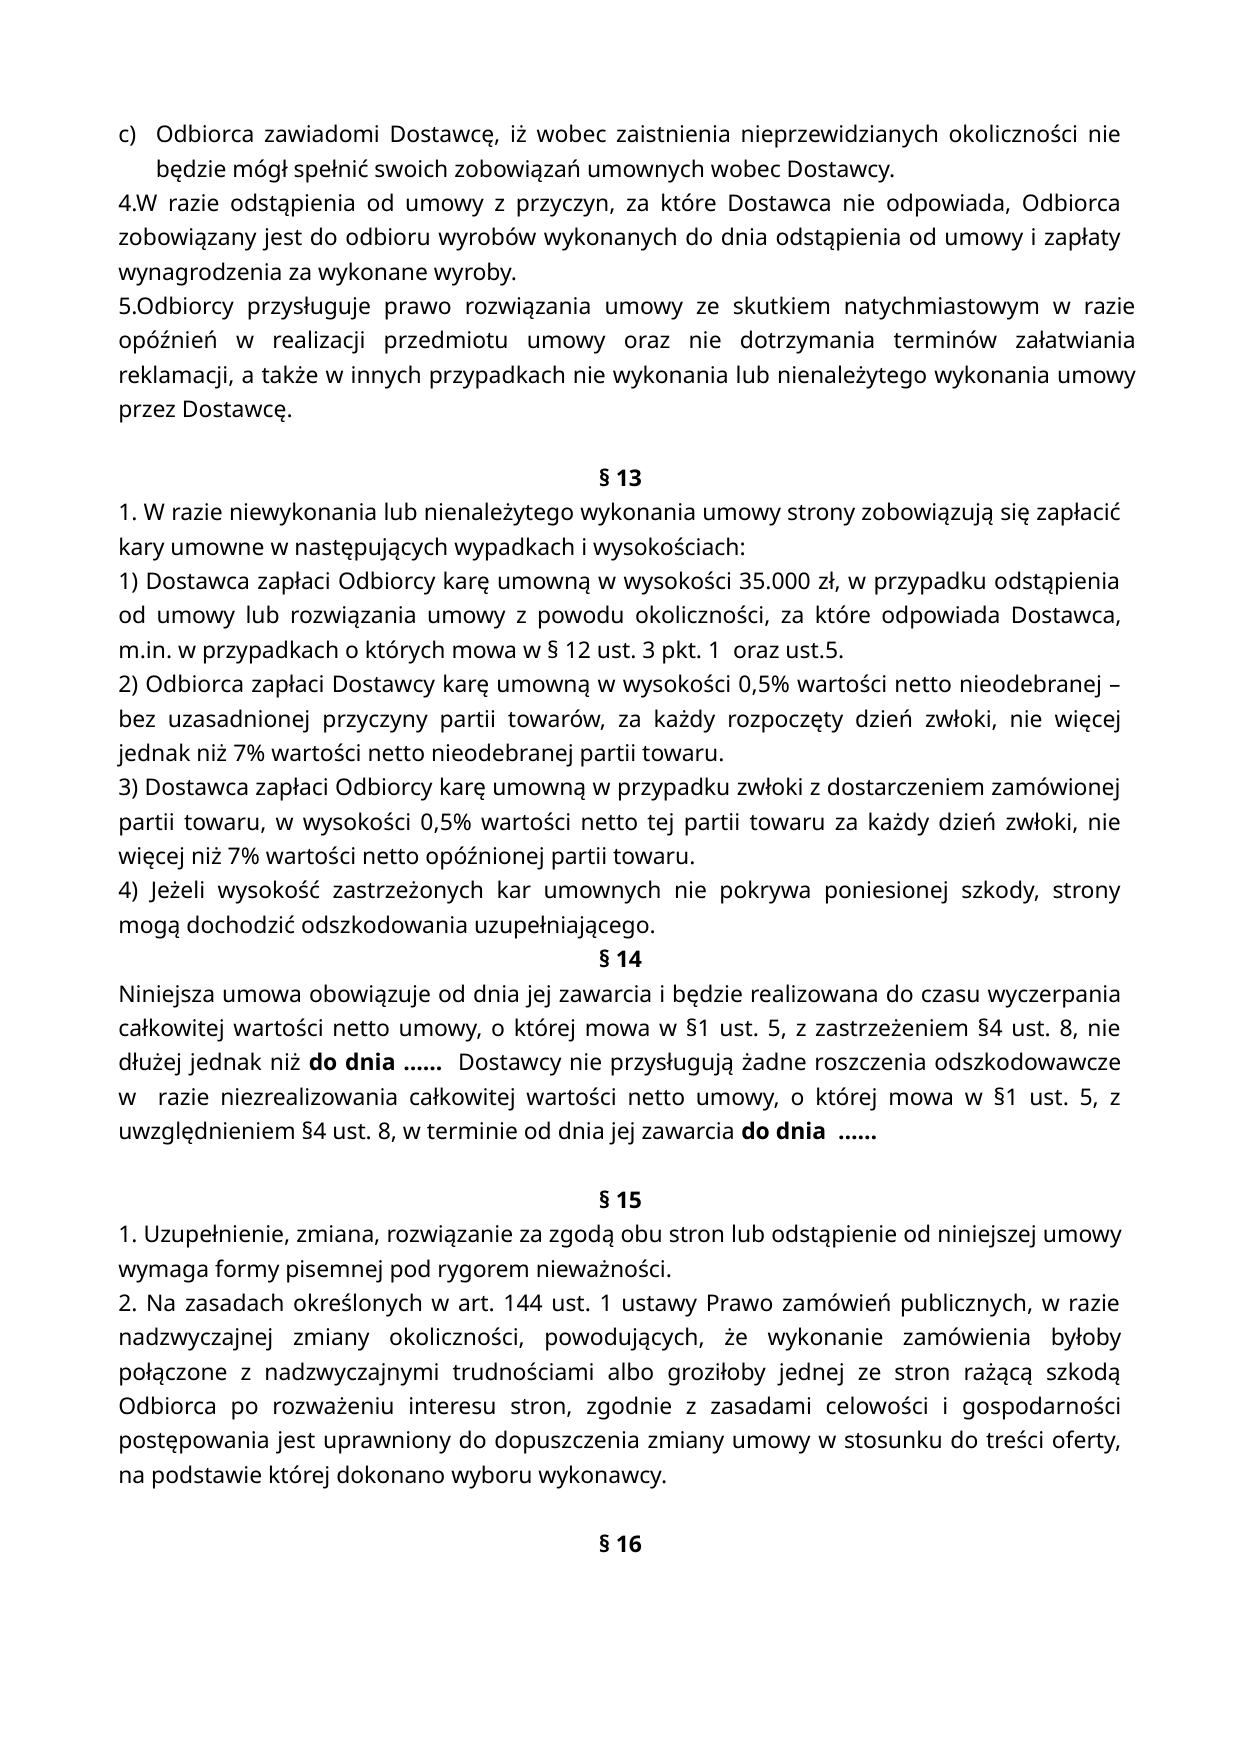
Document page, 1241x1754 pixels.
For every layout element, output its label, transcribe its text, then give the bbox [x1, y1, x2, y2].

list Odbiorca zawiadomi Dostawcę, iż wobec zaistnienia nieprzewidzianych okoliczności nie będzie mógł spełnić swoich zobowiązań umownych wobec Dostawcy. [118, 118, 1122, 184]
text 1. W razie niewykonania lub nienależytego wykonania umowy strony zobowiązują się zapłacić kary umowne w następujących wypadkach i wysokościach: [118, 496, 1122, 562]
text § 13 [118, 462, 1122, 493]
text 2) Odbiorca zapłaci Dostawcy karę umowną w wysokości 0,5% wartości netto nieodebranej – bez uzasadnionej przyczyny partii towarów, za każdy rozpoczęty dzień zwłoki, nie więcej jednak niż 7% wartości netto nieodebranej partii towaru. [118, 668, 1122, 768]
text § 15 [118, 1184, 1122, 1215]
text 2. Na zasadach określonych w art. 144 ust. 1 ustawy Prawo zamówień publicznych, w razie nadzwyczajnej zmiany okoliczności, powodujących, że wykonanie zamówienia byłoby połączone z nadzwyczajnymi trudnościami albo groziłoby jednej ze stron rażącą szkodą Odbiorca po rozważeniu interesu stron, zgodnie z zasadami celowości i gospodarności postępowania jest uprawniony do dopuszczenia zmiany umowy w stosunku do treści oferty, na podstawie której dokonano wyboru wykonawcy. [118, 1287, 1122, 1490]
text 4.W razie odstąpienia od umowy z przyczyn, za które Dostawca nie odpowiada, Odbiorca zobowiązany jest do odbioru wyrobów wykonanych do dnia odstąpienia od umowy i zapłaty wynagrodzenia za wykonane wyroby. [118, 187, 1122, 287]
text 1) Dostawca zapłaci Odbiorcy karę umowną w wysokości 35.000 zł, w przypadku odstąpienia od umowy lub rozwiązania umowy z powodu okoliczności, za które odpowiada Dostawca, m.in. w przypadkach o których mowa w § 12 ust. 3 pkt. 1 oraz ust.5. [118, 565, 1122, 665]
text 3) Dostawca zapłaci Odbiorcy karę umowną w przypadku zwłoki z dostarczeniem zamówionej partii towaru, w wysokości 0,5% wartości netto tej partii towaru za każdy dzień zwłoki, nie więcej niż 7% wartości netto opóźnionej partii towaru. [118, 771, 1122, 871]
text 5.Odbiorcy przysługuje prawo rozwiązania umowy ze skutkiem natychmiastowym w razie opóźnień w realizacji przedmiotu umowy oraz nie dotrzymania terminów załatwiania reklamacji, a także w innych przypadkach nie wykonania lub nienależytego wykonania umowy przez Dostawcę. [118, 290, 1137, 424]
text 4) Jeżeli wysokość zastrzeżonych kar umownych nie pokrywa poniesionej szkody, strony mogą dochodzić odszkodowania uzupełniającego. [118, 874, 1122, 940]
text § 16 [118, 1527, 1122, 1559]
text Niniejsza umowa obowiązuje od dnia jej zawarcia i będzie realizowana do czasu wyczerpania całkowitej wartości netto umowy, o której mowa w §1 ust. 5, z zastrzeżeniem §4 ust. 8, nie dłużej jednak niż do dnia …... Dostawcy nie przysługują żadne roszczenia odszkodowawcze w razie niezrealizowania całkowitej wartości netto umowy, o której mowa w §1 ust. 5, z uwzględnieniem §4 ust. 8, w terminie od dnia jej zawarcia do dnia …… [118, 977, 1122, 1146]
text § 14 [118, 943, 1122, 974]
text 1. Uzupełnienie, zmiana, rozwiązanie za zgodą obu stron lub odstąpienie od niniejszej umowy wymaga formy pisemnej pod rygorem nieważności. [118, 1218, 1122, 1284]
